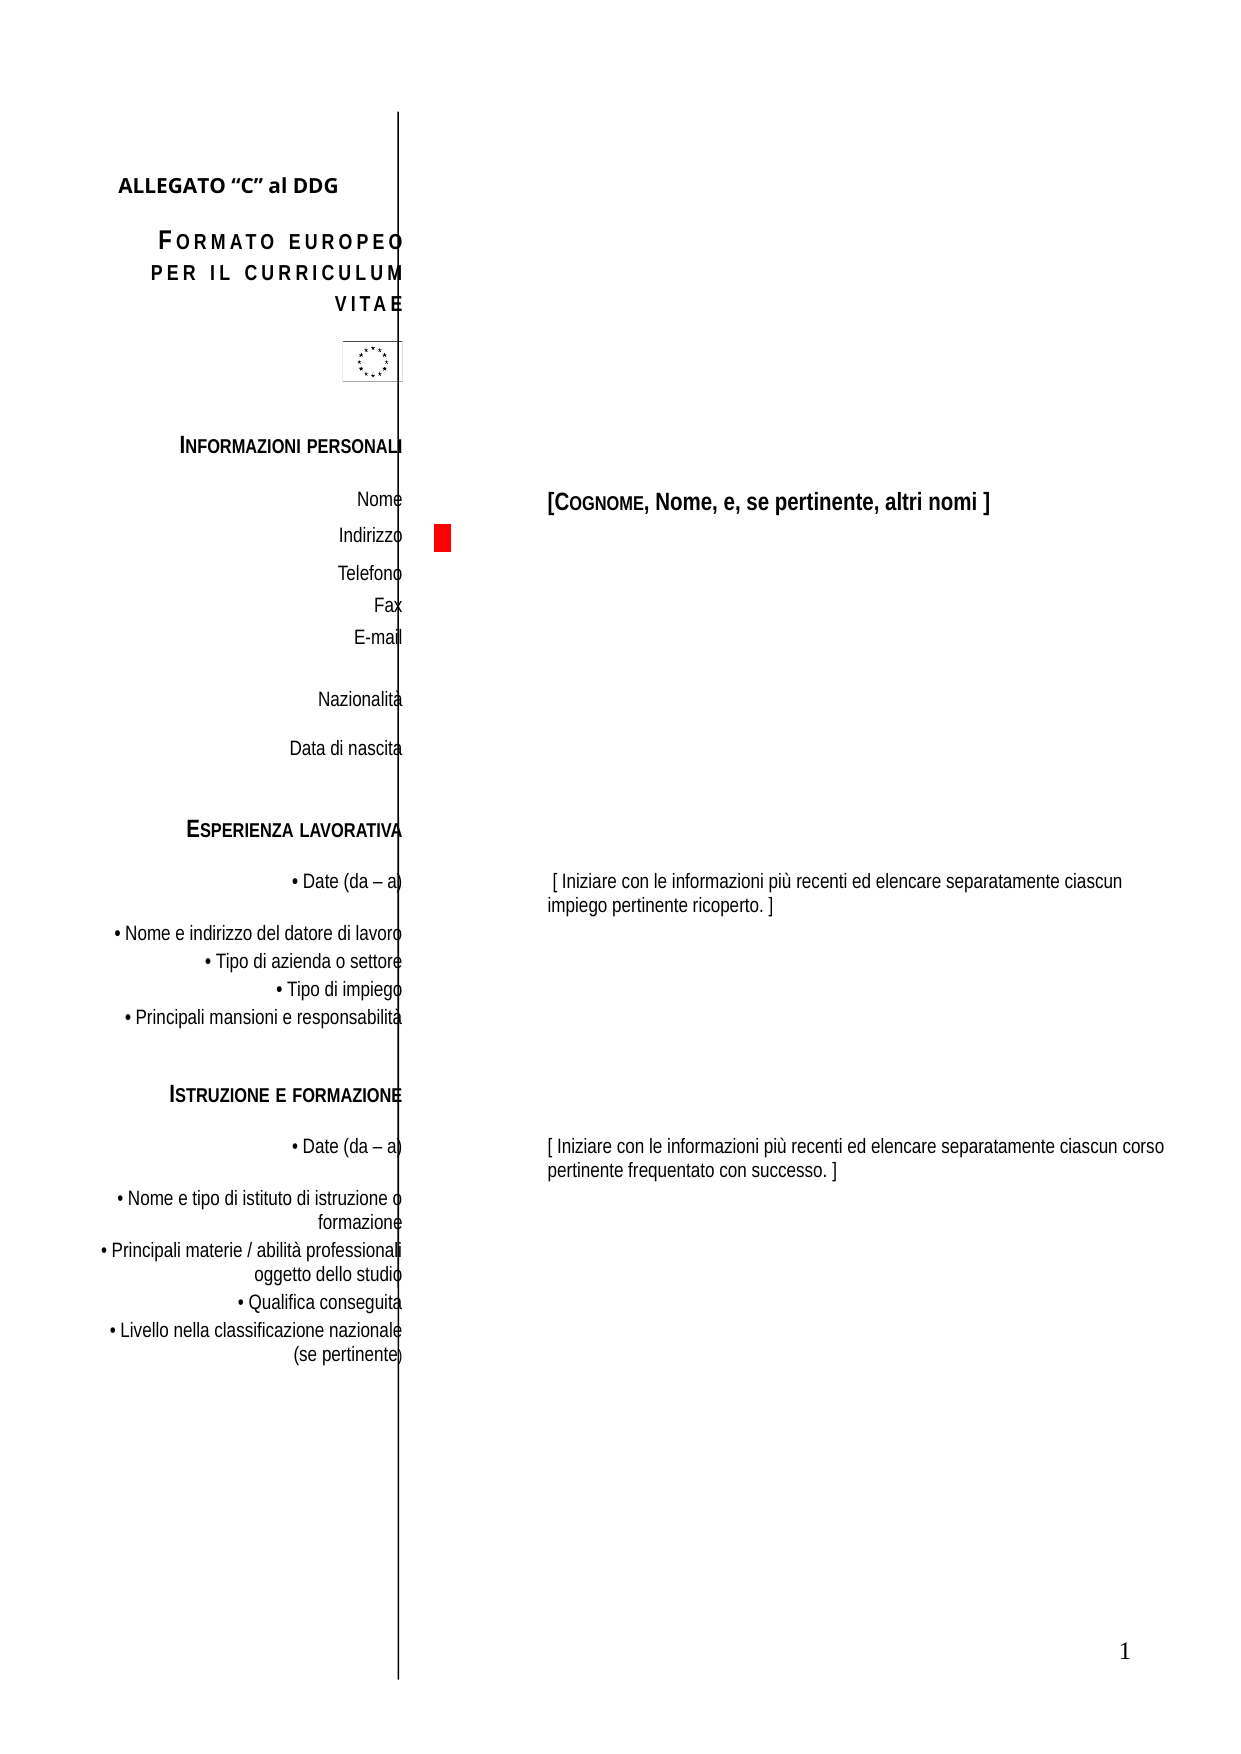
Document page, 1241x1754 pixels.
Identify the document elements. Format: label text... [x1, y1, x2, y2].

table_header [403, 482, 433, 519]
text ALLEGATO “C” al DDG [118, 172, 397, 200]
table_cell [433, 621, 1186, 653]
table_cell • Livello nella classificazione nazionale (se pertinente) [97, 1316, 397, 1368]
table_cell [403, 1236, 433, 1288]
table_header Data di nascita [97, 734, 397, 762]
table_cell [403, 556, 433, 588]
table_header [Cognome, Nome, e, se pertinente, altri nomi ] [433, 482, 1186, 519]
table_cell [433, 556, 1186, 588]
table_cell [403, 1316, 433, 1368]
table_header Esperienza lavorativa [107, 814, 397, 843]
table_cell [403, 919, 433, 947]
table_header [ Iniziare con le informazioni più recenti ed elencare separatamente ciascun impiego pertinente ricoperto. ] [433, 867, 1186, 919]
table_cell Fax [399, 589, 403, 621]
table_cell [433, 589, 1186, 621]
table_cell [433, 519, 1186, 556]
table_cell Indirizzo [97, 519, 397, 556]
table_cell [433, 1316, 1186, 1368]
table_header [403, 685, 433, 718]
table_cell [403, 975, 433, 1003]
table_header [403, 734, 433, 762]
table_header • Date (da – a) [97, 1132, 397, 1184]
table_cell • Tipo di impiego [97, 975, 397, 1003]
table_cell • Nome e tipo di istituto di istruzione o formazione [97, 1184, 397, 1236]
table_cell [403, 1003, 433, 1031]
table_header [ Iniziare con le informazioni più recenti ed elencare separatamente ciascun corso pertinente frequentato con successo. ] [433, 1132, 1186, 1184]
table_cell • Nome e indirizzo del datore di lavoro [97, 919, 397, 947]
table_cell Fax [97, 589, 397, 621]
table_cell [403, 1184, 433, 1236]
table_header Informazioni personali [107, 430, 397, 458]
table_cell • Tipo di azienda o settore [97, 947, 397, 975]
table_cell E-mail [97, 621, 397, 653]
table_cell [433, 919, 1186, 947]
table_header Formato europeo per il curriculum vitae [107, 224, 397, 382]
table_cell • Qualifica conseguita [97, 1288, 397, 1316]
table_cell Telefono [97, 556, 397, 588]
table_cell [433, 947, 1186, 975]
table_cell • Principali mansioni e responsabilità [97, 1003, 397, 1031]
table_header Istruzione e formazione [107, 1079, 397, 1108]
table_cell [403, 947, 433, 975]
table_header Formato europeo per il curriculum vitae [399, 224, 413, 382]
table_cell E-mail [399, 621, 403, 653]
table_cell [403, 589, 433, 621]
table_cell [433, 1184, 1186, 1236]
table_cell [433, 1003, 1186, 1031]
table_header [433, 685, 1186, 718]
table_header [403, 867, 433, 919]
table_cell [433, 1236, 1186, 1288]
table_header Nazionalità [97, 685, 397, 718]
table_header Nome [399, 482, 403, 519]
table_header Nome [97, 482, 397, 519]
table_cell [403, 621, 433, 653]
table_cell [403, 1288, 433, 1316]
table_header [433, 734, 1186, 762]
table_header • Date (da – a) [97, 867, 397, 919]
table_cell • Principali materie / abilità professionali oggetto dello studio [97, 1236, 397, 1288]
table_header [403, 1132, 433, 1184]
table_cell [433, 975, 1186, 1003]
table_cell [433, 1288, 1186, 1316]
text [399, 172, 1144, 200]
table_cell [403, 519, 433, 556]
